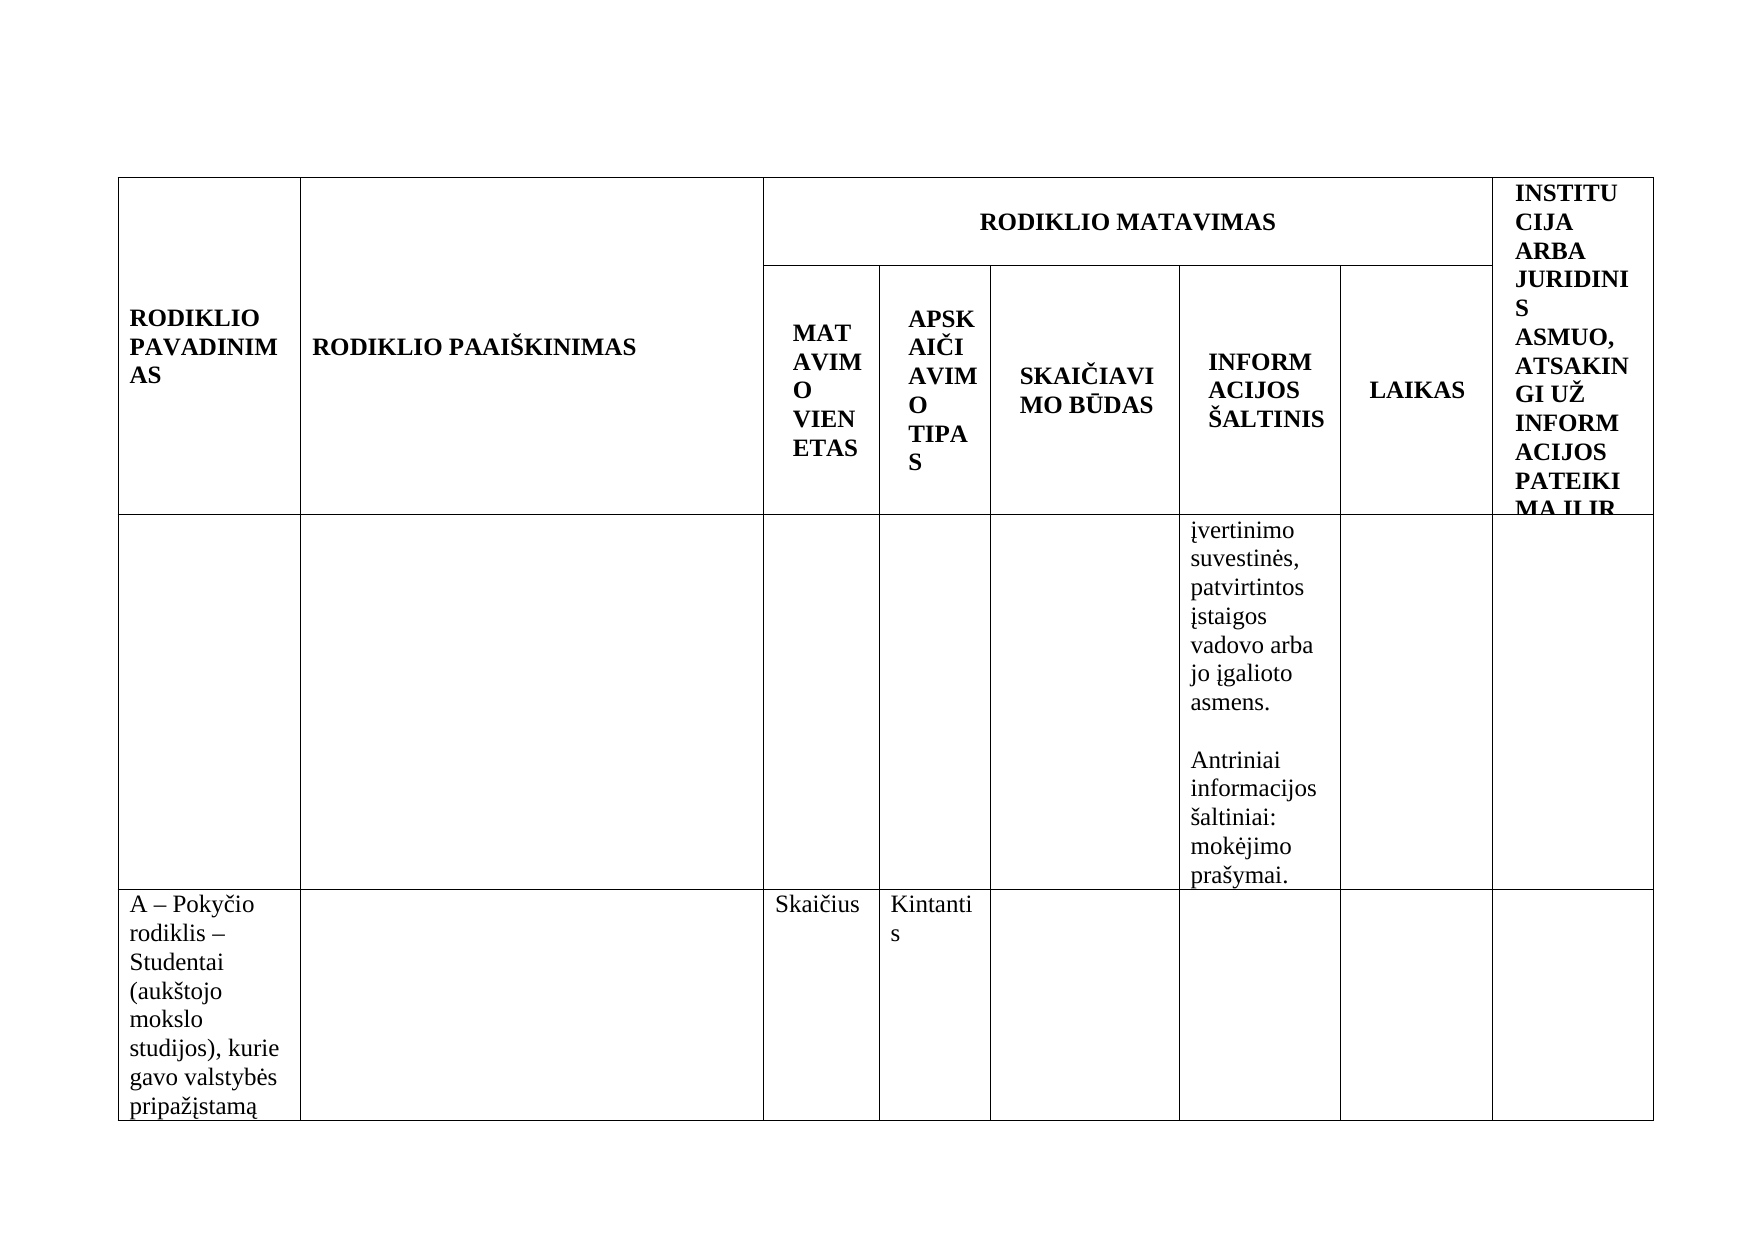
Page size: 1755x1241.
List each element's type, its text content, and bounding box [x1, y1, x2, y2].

table_cell [1180, 890, 1340, 1119]
table_cell MATAVIMO VIENETAS [764, 266, 879, 514]
table_header Institucija arba juridinis asmuo, atsakingi už informacijos pateikimą įI ir (ar) tI, ir (ar) vI [1493, 178, 1653, 514]
table_cell [301, 515, 763, 888]
table_cell Kintantis [880, 890, 990, 1119]
table_cell [1493, 515, 1653, 888]
table_cell Skaičius [764, 890, 879, 1119]
table_cell SKAIČIAVIMO BŪDAS [991, 266, 1179, 514]
table_cell [1341, 515, 1492, 888]
table_cell A – Pokyčio rodiklis – Studentai (aukštojo mokslo studijos), kurie gavo valstybės pripažįstamą [119, 890, 300, 1119]
table_header RODIKLIO MATAVIMAS [764, 178, 1492, 265]
table_header RODIKLIO PAAIŠKINIMAS [301, 178, 763, 514]
table_cell LAIKAS [1341, 266, 1492, 514]
table_cell [1341, 890, 1492, 1119]
table_header RODIKLIO PAVADINIMAS [119, 178, 300, 514]
table_cell INFORMACIJOS ŠALTINIS [1180, 266, 1340, 514]
table_cell [1493, 890, 1653, 1119]
table_cell [301, 890, 763, 1119]
table_cell [119, 515, 300, 888]
table_cell [991, 890, 1179, 1119]
table_cell [764, 515, 879, 888]
table_cell įvertinimo suvestinės, patvirtintos įstaigos vadovo arba jo įgalioto asmens. Antriniai informacijos šaltiniai: mokėjimo prašymai. [1180, 515, 1340, 888]
table_cell APSKAIČIAVIMO TIPAS [880, 266, 990, 514]
table_cell [880, 515, 990, 888]
table_cell [991, 515, 1179, 888]
